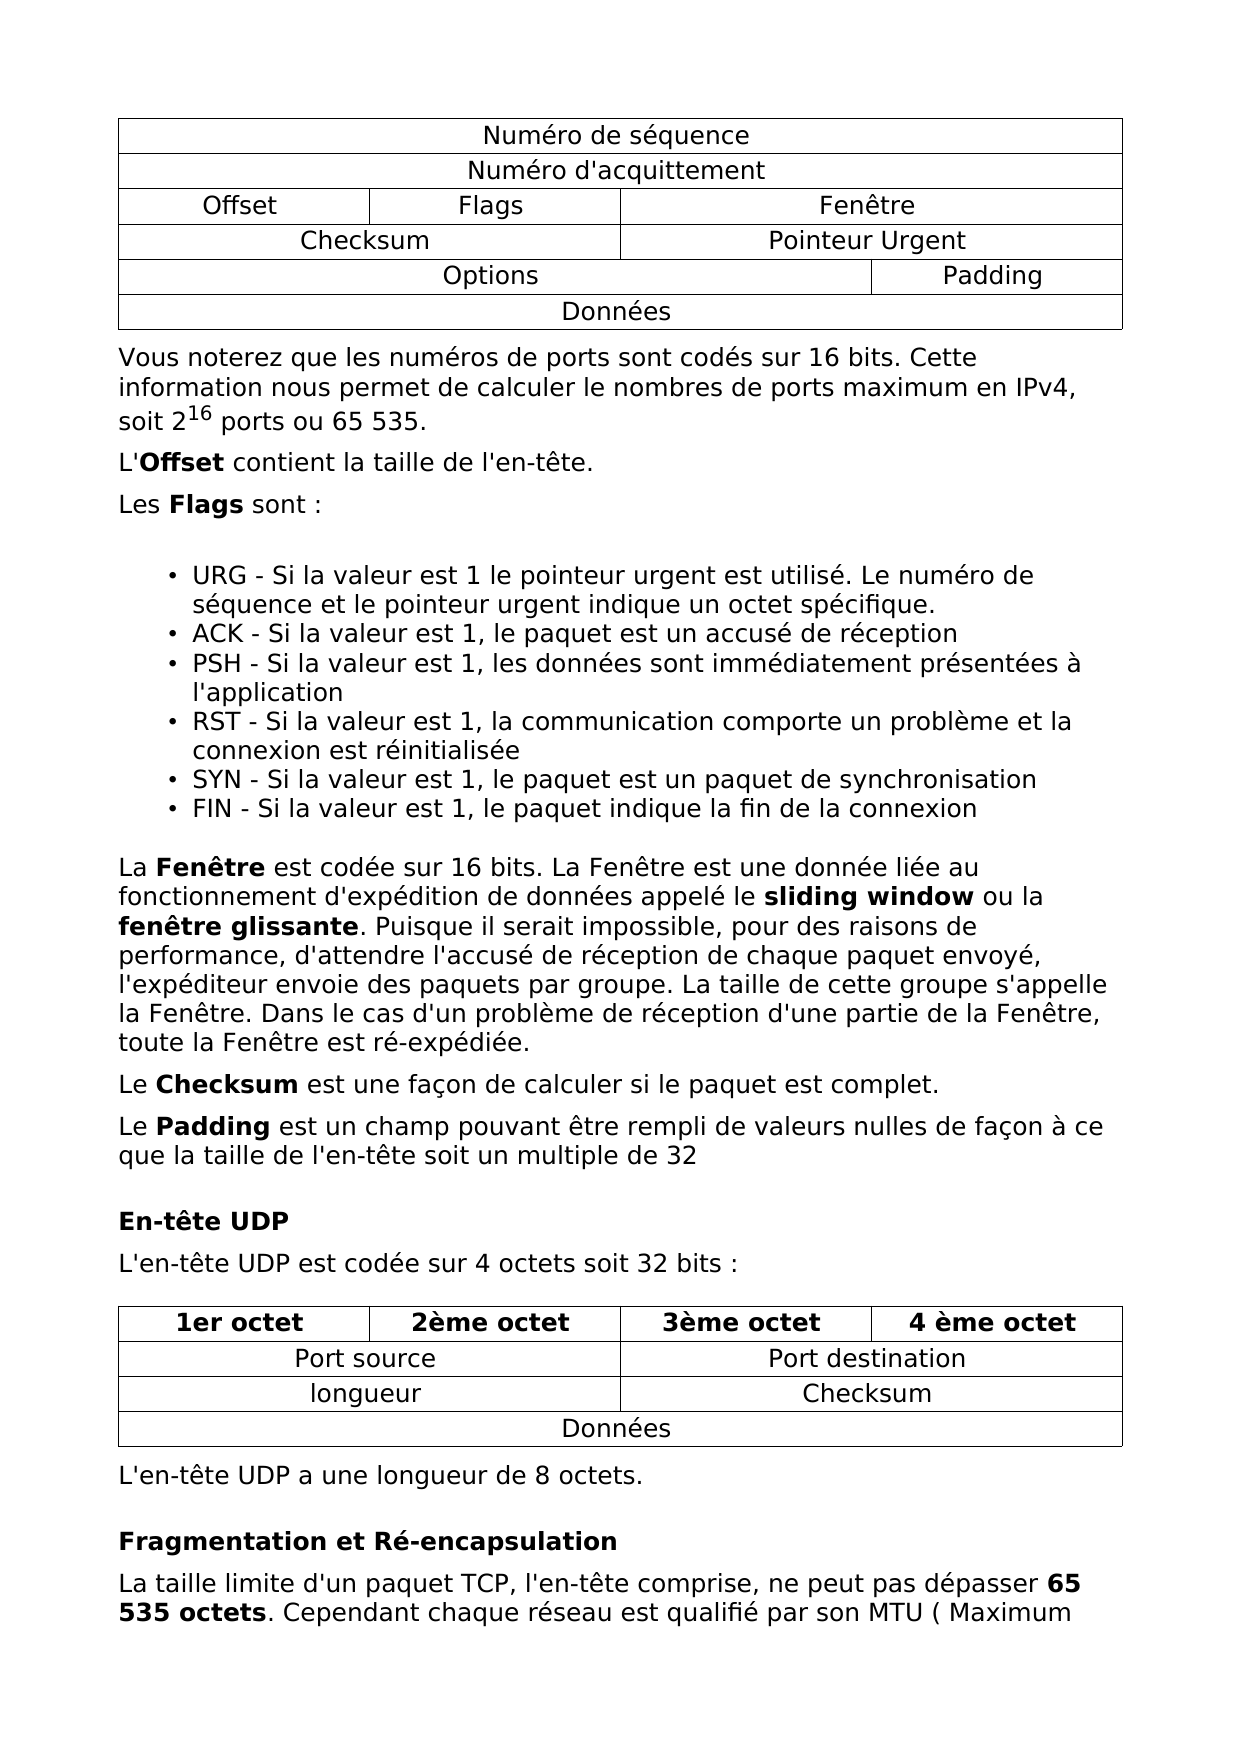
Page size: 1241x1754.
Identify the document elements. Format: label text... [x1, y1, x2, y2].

table_cell longueur [119, 1377, 620, 1411]
table_cell Offset [119, 189, 369, 223]
table_cell Checksum [621, 1377, 1122, 1411]
text Les Flags sont : [118, 490, 1122, 519]
text L'en-tête UDP a une longueur de 8 octets. [118, 1461, 1122, 1490]
table_cell Port source [119, 1342, 620, 1376]
text Le Checksum est une façon de calculer si le paquet est complet. [118, 1070, 1122, 1099]
table_cell Données [119, 295, 1122, 329]
table_cell Fenêtre [621, 189, 1122, 223]
list URG - Si la valeur est 1 le pointeur urgent est utilisé. Le numéro de séquence et le pointeur urgent indique un octet spécifique. [177, 561, 1122, 620]
table_cell Port destination [621, 1342, 1122, 1376]
subtitle En-tête UDP [118, 1207, 1122, 1237]
text Vous noterez que les numéros de ports sont codés sur 16 bits. Cette information nous permet de calculer le nombres de ports maximum en IPv4, soit 216 ports ou 65 535. [118, 344, 1122, 436]
table_cell Flags [370, 189, 620, 223]
table_header 3ème octet [621, 1307, 871, 1341]
list SYN - Si la valeur est 1, le paquet est un paquet de synchronisation [177, 766, 1122, 795]
table_cell Numéro d'acquittement [119, 154, 1122, 188]
text La Fenêtre est codée sur 16 bits. La Fenêtre est une donnée liée au fonctionnement d'expédition de données appelé le sliding window ou la fenêtre glissante. Puisque il serait impossible, pour des raisons de performance, d'attendre l'accusé de réception de chaque paquet envoyé, l'expéditeur envoie des paquets par groupe. La taille de cette groupe s'appelle la Fenêtre. Dans le cas d'un problème de réception d'une partie de la Fenêtre, toute la Fenêtre est ré-expédiée. [118, 853, 1122, 1057]
table_header 4 ème octet [872, 1307, 1122, 1341]
text L'Offset contient la taille de l'en-tête. [118, 448, 1122, 478]
list RST - Si la valeur est 1, la communication comporte un problème et la connexion est réinitialisée [177, 707, 1122, 766]
table_cell Checksum [119, 225, 620, 258]
list FIN - Si la valeur est 1, le paquet indique la fin de la connexion [177, 795, 1122, 824]
list PSH - Si la valeur est 1, les données sont immédiatement présentées à l'application [177, 649, 1122, 707]
table_header 2ème octet [370, 1307, 620, 1341]
table_cell Padding [872, 260, 1122, 294]
subtitle Fragmentation et Ré-encapsulation [118, 1528, 1122, 1557]
table_cell Données [119, 1412, 1122, 1446]
list ACK - Si la valeur est 1, le paquet est un accusé de réception [177, 620, 1122, 649]
text L'en-tête UDP est codée sur 4 octets soit 32 bits : [118, 1249, 1122, 1278]
table_cell Pointeur Urgent [621, 225, 1122, 258]
text Le Padding est un champ pouvant être rempli de valeurs nulles de façon à ce que la taille de l'en-tête soit un multiple de 32 [118, 1112, 1122, 1170]
table_cell Numéro de séquence [119, 119, 1122, 153]
table_header 1er octet [119, 1307, 369, 1341]
text La taille limite d'un paquet TCP, l'en-tête comprise, ne peut pas dépasser 65 535 octets. Cependant chaque réseau est qualifié par son MTU ( Maximum [118, 1569, 1122, 1628]
table_cell Options [119, 260, 871, 294]
